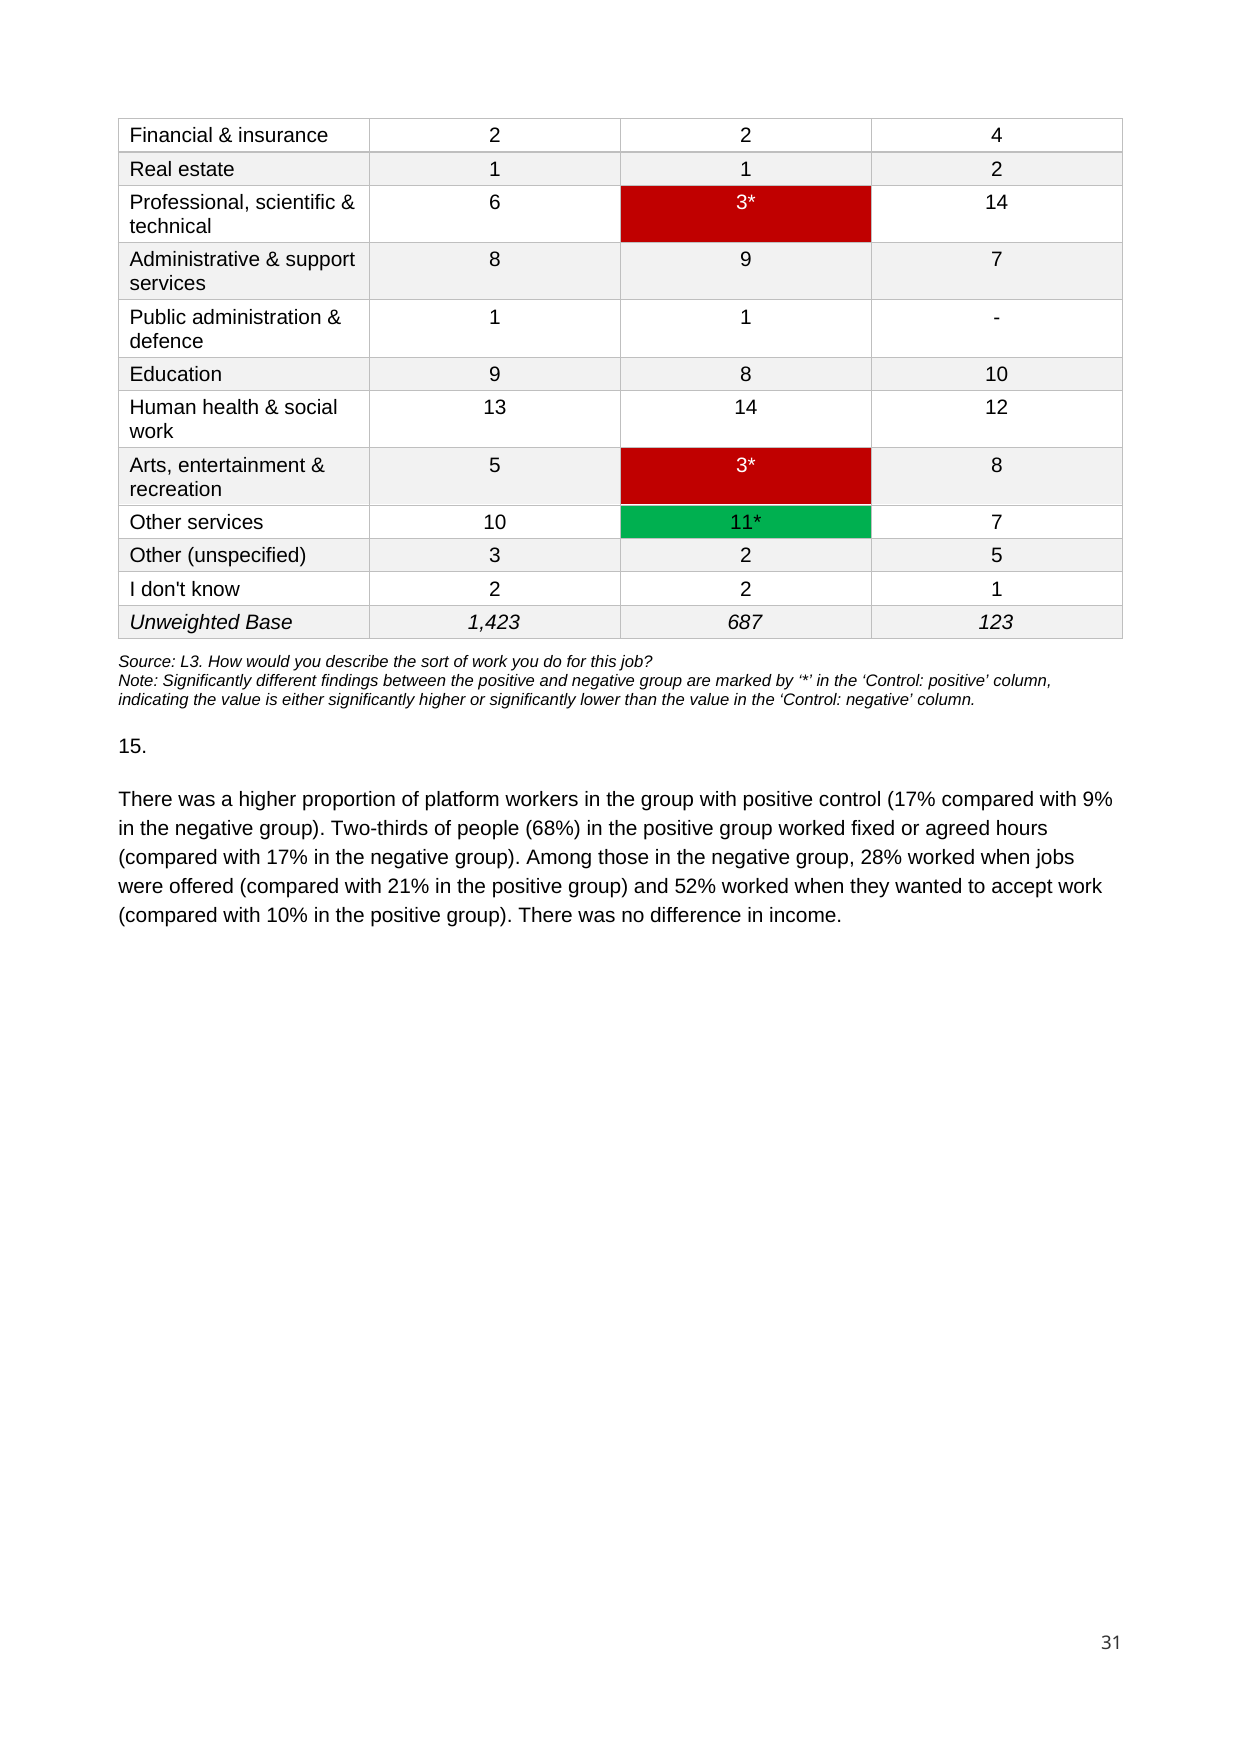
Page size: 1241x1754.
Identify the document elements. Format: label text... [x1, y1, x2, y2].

table_cell 687 [621, 606, 871, 638]
table_cell 8 [621, 358, 871, 390]
table_cell 3* [621, 186, 871, 242]
table_cell 2 [621, 539, 871, 571]
table_cell 3* [621, 448, 871, 504]
table_cell 2 [621, 572, 871, 604]
table_cell Financial & insurance [119, 119, 369, 151]
table_cell 2 [370, 119, 620, 151]
table_cell 2 [370, 572, 620, 604]
table_cell 1 [621, 153, 871, 185]
table_cell 5 [872, 539, 1122, 571]
table_cell I don't know [119, 572, 369, 604]
table_cell - [872, 300, 1122, 357]
table_cell Professional, scientific & technical [119, 186, 369, 242]
table_cell 7 [872, 506, 1122, 538]
table_cell 1 [621, 300, 871, 357]
table_cell 1 [370, 153, 620, 185]
table_cell 11* [621, 506, 871, 538]
table_cell Public administration & defence [119, 300, 369, 357]
table_cell 1 [872, 572, 1122, 604]
table_cell Administrative & support services [119, 243, 369, 299]
table_cell 1 [370, 300, 620, 357]
table_cell 9 [370, 358, 620, 390]
table_cell 123 [872, 606, 1122, 638]
table_cell Other (unspecified) [119, 539, 369, 571]
table_cell Education [119, 358, 369, 390]
table_cell 2 [621, 119, 871, 151]
table_cell 2 [872, 153, 1122, 185]
table_cell 8 [370, 243, 620, 299]
table_cell 1,423 [370, 606, 620, 638]
table_cell 8 [872, 448, 1122, 504]
table_cell 7 [872, 243, 1122, 299]
table_cell Real estate [119, 153, 369, 185]
text There was a higher proportion of platform workers in the group with positive control (17% compared with 9% in the negative group). Two-thirds of people (68%) in the positive group worked fixed or agreed hours (compared with 17% in the negative group). Among those in the negative group, 28% worked when jobs were offered (compared with 21% in the positive group) and 52% worked when they wanted to accept work (compared with 10% in the positive group). There was no difference in income. [118, 783, 1122, 929]
table_cell Human health & social work [119, 391, 369, 447]
table_cell 5 [370, 448, 620, 504]
table_cell 10 [872, 358, 1122, 390]
table_cell Unweighted Base [119, 606, 369, 638]
table_cell 14 [872, 186, 1122, 242]
table_cell 12 [872, 391, 1122, 447]
table_cell Arts, entertainment & recreation [119, 448, 369, 504]
table_cell 3 [370, 539, 620, 571]
table_cell 13 [370, 391, 620, 447]
table_cell 4 [872, 119, 1122, 151]
table_cell 6 [370, 186, 620, 242]
table_cell 10 [370, 506, 620, 538]
table_cell Other services [119, 506, 369, 538]
table_cell 9 [621, 243, 871, 299]
text Source: L3. How would you describe the sort of work you do for this job? Note: Significantly different findings between the positive and negative group are marked by ‘*’ in the ‘Control: positive’ column, indicating the value is either significantly higher or significantly lower than the value in the ‘Control: negative’ column. [118, 651, 1122, 709]
table_cell 14 [621, 391, 871, 447]
